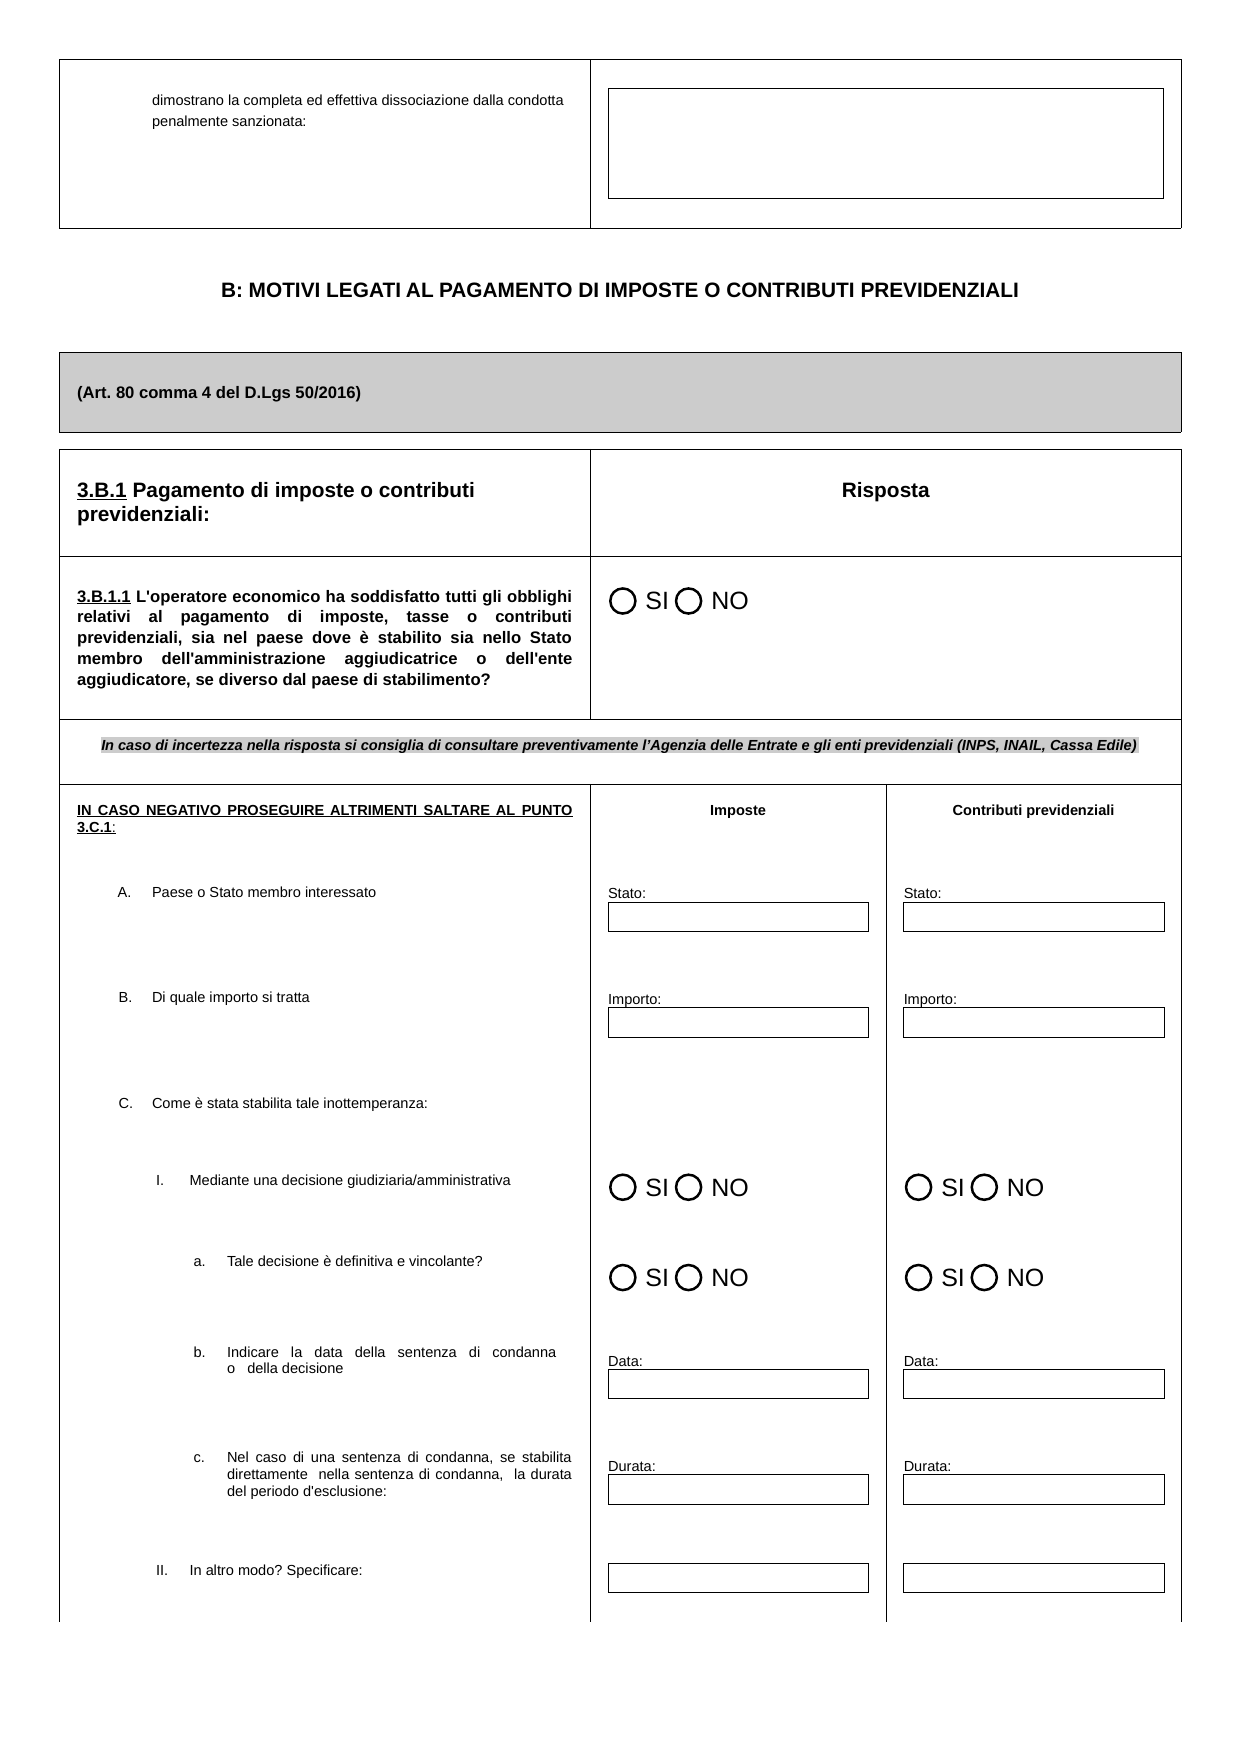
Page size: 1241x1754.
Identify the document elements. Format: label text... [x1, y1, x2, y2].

table_cell [887, 1142, 1181, 1232]
table_cell [591, 1233, 886, 1323]
table_cell Stato: [591, 856, 886, 961]
table_cell Come è stata stabilita tale inottemperanza: [60, 1066, 590, 1142]
table_cell Indicare la data della sentenza di condanna o della decisione [60, 1323, 590, 1428]
table_cell Tale decisione è definitiva e vincolante? [60, 1233, 590, 1323]
table_cell Durata: [591, 1428, 886, 1533]
table_cell [591, 1066, 886, 1142]
table_cell Stato: [887, 856, 1181, 961]
table_cell [591, 60, 1181, 227]
table_cell Importo: [887, 961, 1181, 1066]
table_cell [591, 1533, 886, 1622]
table_cell [591, 557, 1181, 719]
table_cell [887, 1533, 1181, 1622]
table_header 3.B.1 Pagamento di imposte o contributi previdenziali: [60, 450, 590, 556]
table_header (Art. 80 comma 4 del D.Lgs 50/2016) [60, 353, 1181, 432]
text B: MOTIVI LEGATI AL PAGAMENTO DI IMPOSTE O CONTRIBUTI PREVIDENZIALI [59, 278, 1181, 302]
table_cell 3.B.1.1 L'operatore economico ha soddisfatto tutti gli obblighi relativi al pagamento di imposte, tasse o contributi previdenziali, sia nel paese dove è stabilito sia nello Stato membro dell'amministrazione aggiudicatrice o dell'ente aggiudicatore, se diverso dal paese di stabilimento? [60, 557, 590, 719]
table_cell Mediante una decisione giudiziaria/amministrativa [60, 1142, 590, 1232]
table_cell Imposte [591, 785, 886, 856]
table_header Risposta [591, 450, 1181, 556]
table_cell In altro modo? Specificare: [60, 1533, 590, 1622]
table_cell In caso di incertezza nella risposta si consiglia di consultare preventivamente l’Agenzia delle Entrate e gli enti previdenziali (INPS, INAIL, Cassa Edile) [60, 720, 1181, 784]
table_cell Contributi previdenziali [887, 785, 1181, 856]
table_cell Durata: [887, 1428, 1181, 1533]
table_cell Di quale importo si tratta [60, 961, 590, 1066]
table_cell Data: [887, 1323, 1181, 1428]
table_cell [887, 1233, 1181, 1323]
table_cell [591, 1142, 886, 1232]
table_cell dimostrano la completa ed effettiva dissociazione dalla condotta penalmente sanzionata: [60, 60, 590, 227]
table_cell Importo: [591, 961, 886, 1066]
table_cell IN CASO NEGATIVO PROSEGUIRE ALTRIMENTI SALTARE AL PUNTO 3.C.1: [60, 785, 590, 856]
table_cell Paese o Stato membro interessato [60, 856, 590, 961]
table_cell [887, 1066, 1181, 1142]
table_cell Data: [591, 1323, 886, 1428]
table_cell Nel caso di una sentenza di condanna, se stabilita direttamente nella sentenza di condanna, la durata del periodo d'esclusione: [60, 1428, 590, 1533]
